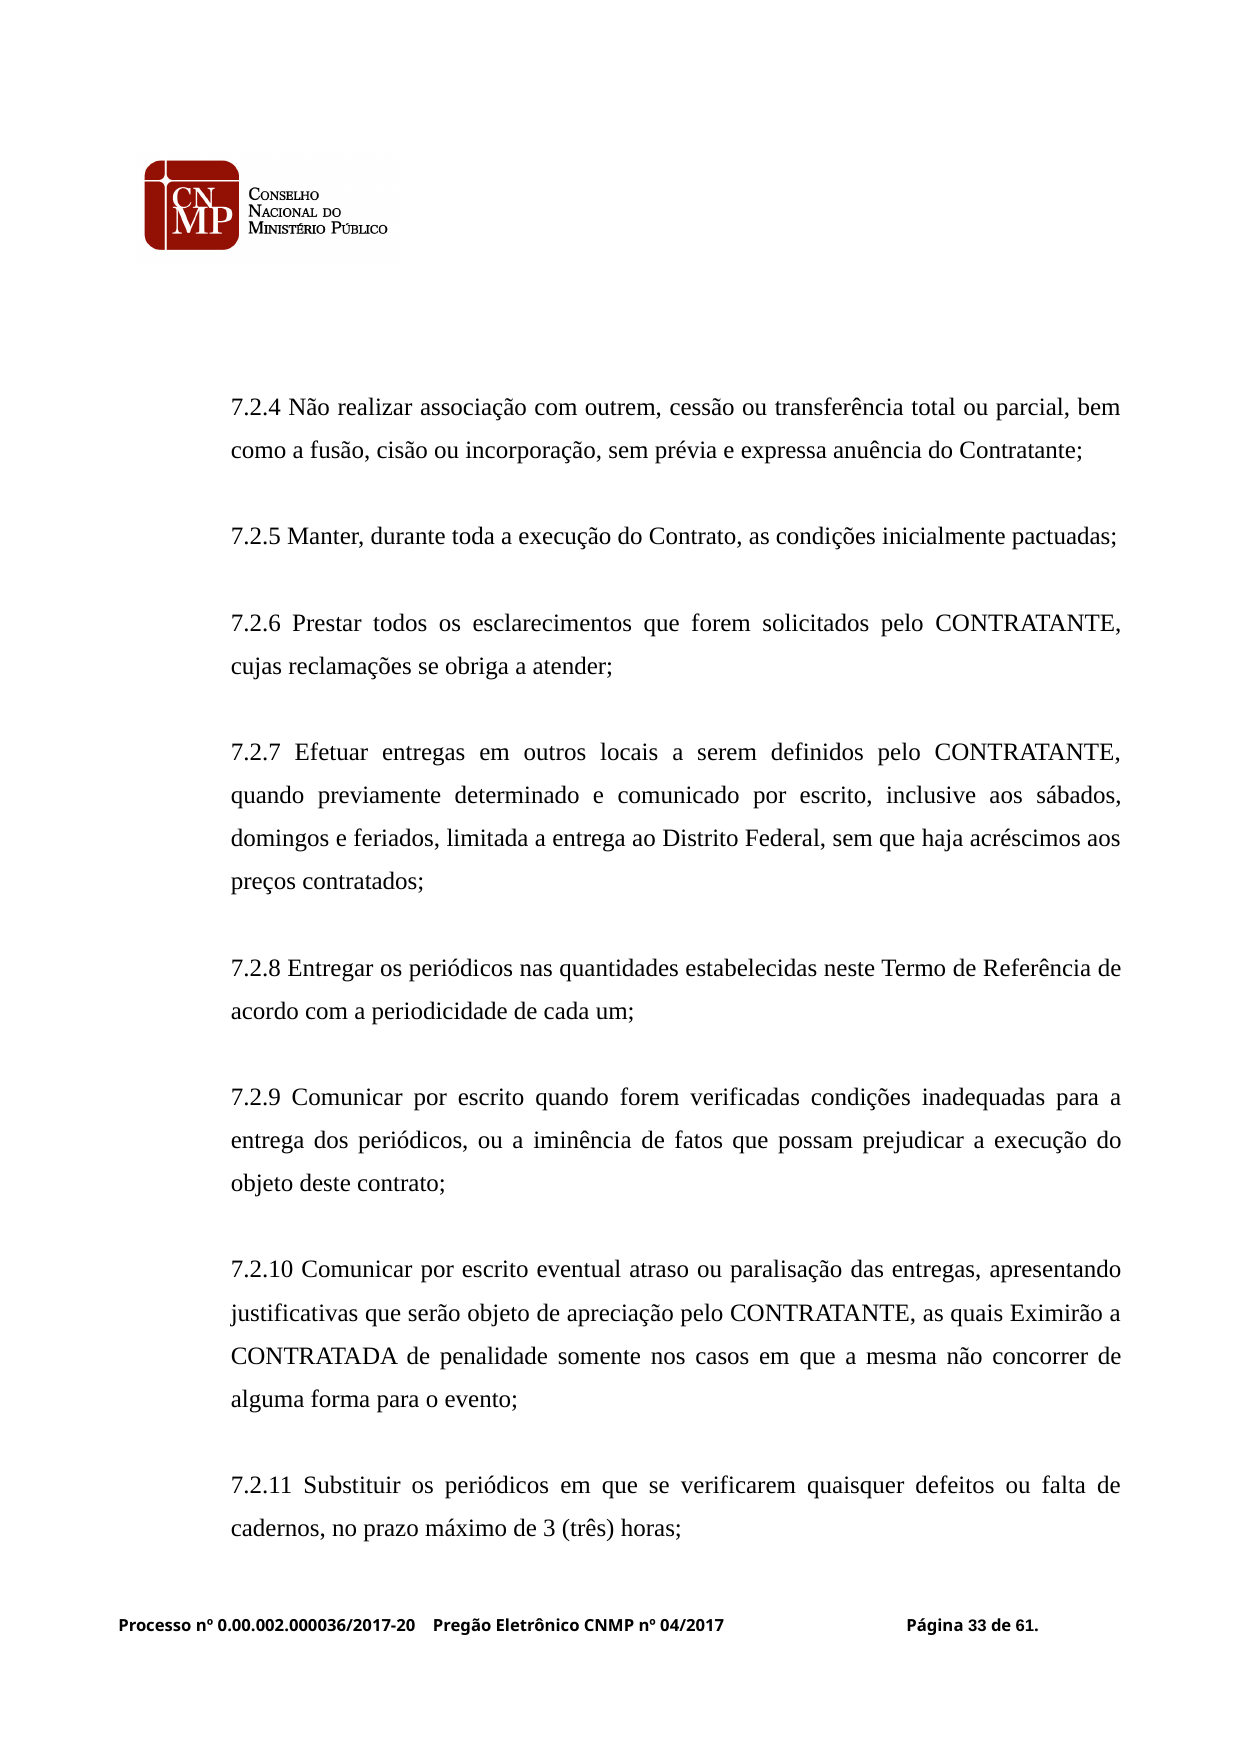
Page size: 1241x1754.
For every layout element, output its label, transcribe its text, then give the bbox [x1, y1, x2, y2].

list 7.2.5 Manter, durante toda a execução do Contrato, as condições inicialmente pactuadas; [193, 521, 1122, 550]
picture [128, 146, 398, 264]
list 7.2.4 Não realizar associação com outrem, cessão ou transferência total ou parcial, bem como a fusão, cisão ou incorporação, sem prévia e expressa anuência do Contratante; [193, 392, 1122, 464]
list 7.2.11 Substituir os periódicos em que se verificarem quaisquer defeitos ou falta de cadernos, no prazo máximo de 3 (três) horas; [193, 1470, 1122, 1542]
list 7.2.10 Comunicar por escrito eventual atraso ou paralisação das entregas, apresentando justificativas que serão objeto de apreciação pelo CONTRATANTE, as quais Eximirão a CONTRATADA de penalidade somente nos casos em que a mesma não concorrer de alguma forma para o evento; [193, 1254, 1122, 1413]
list 7.2.6 Prestar todos os esclarecimentos que forem solicitados pelo CONTRATANTE, cujas reclamações se obriga a atender; [193, 608, 1122, 679]
list 7.2.9 Comunicar por escrito quando forem verificadas condições inadequadas para a entrega dos periódicos, ou a iminência de fatos que possam prejudicar a execução do objeto deste contrato; [193, 1082, 1122, 1197]
list 7.2.7 Efetuar entregas em outros locais a serem definidos pelo CONTRATANTE, quando previamente determinado e comunicado por escrito, inclusive aos sábados, domingos e feriados, limitada a entrega ao Distrito Federal, sem que haja acréscimos aos preços contratados; [193, 737, 1122, 895]
list 7.2.8 Entregar os periódicos nas quantidades estabelecidas neste Termo de Referência de acordo com a periodicidade de cada um; [193, 953, 1122, 1024]
